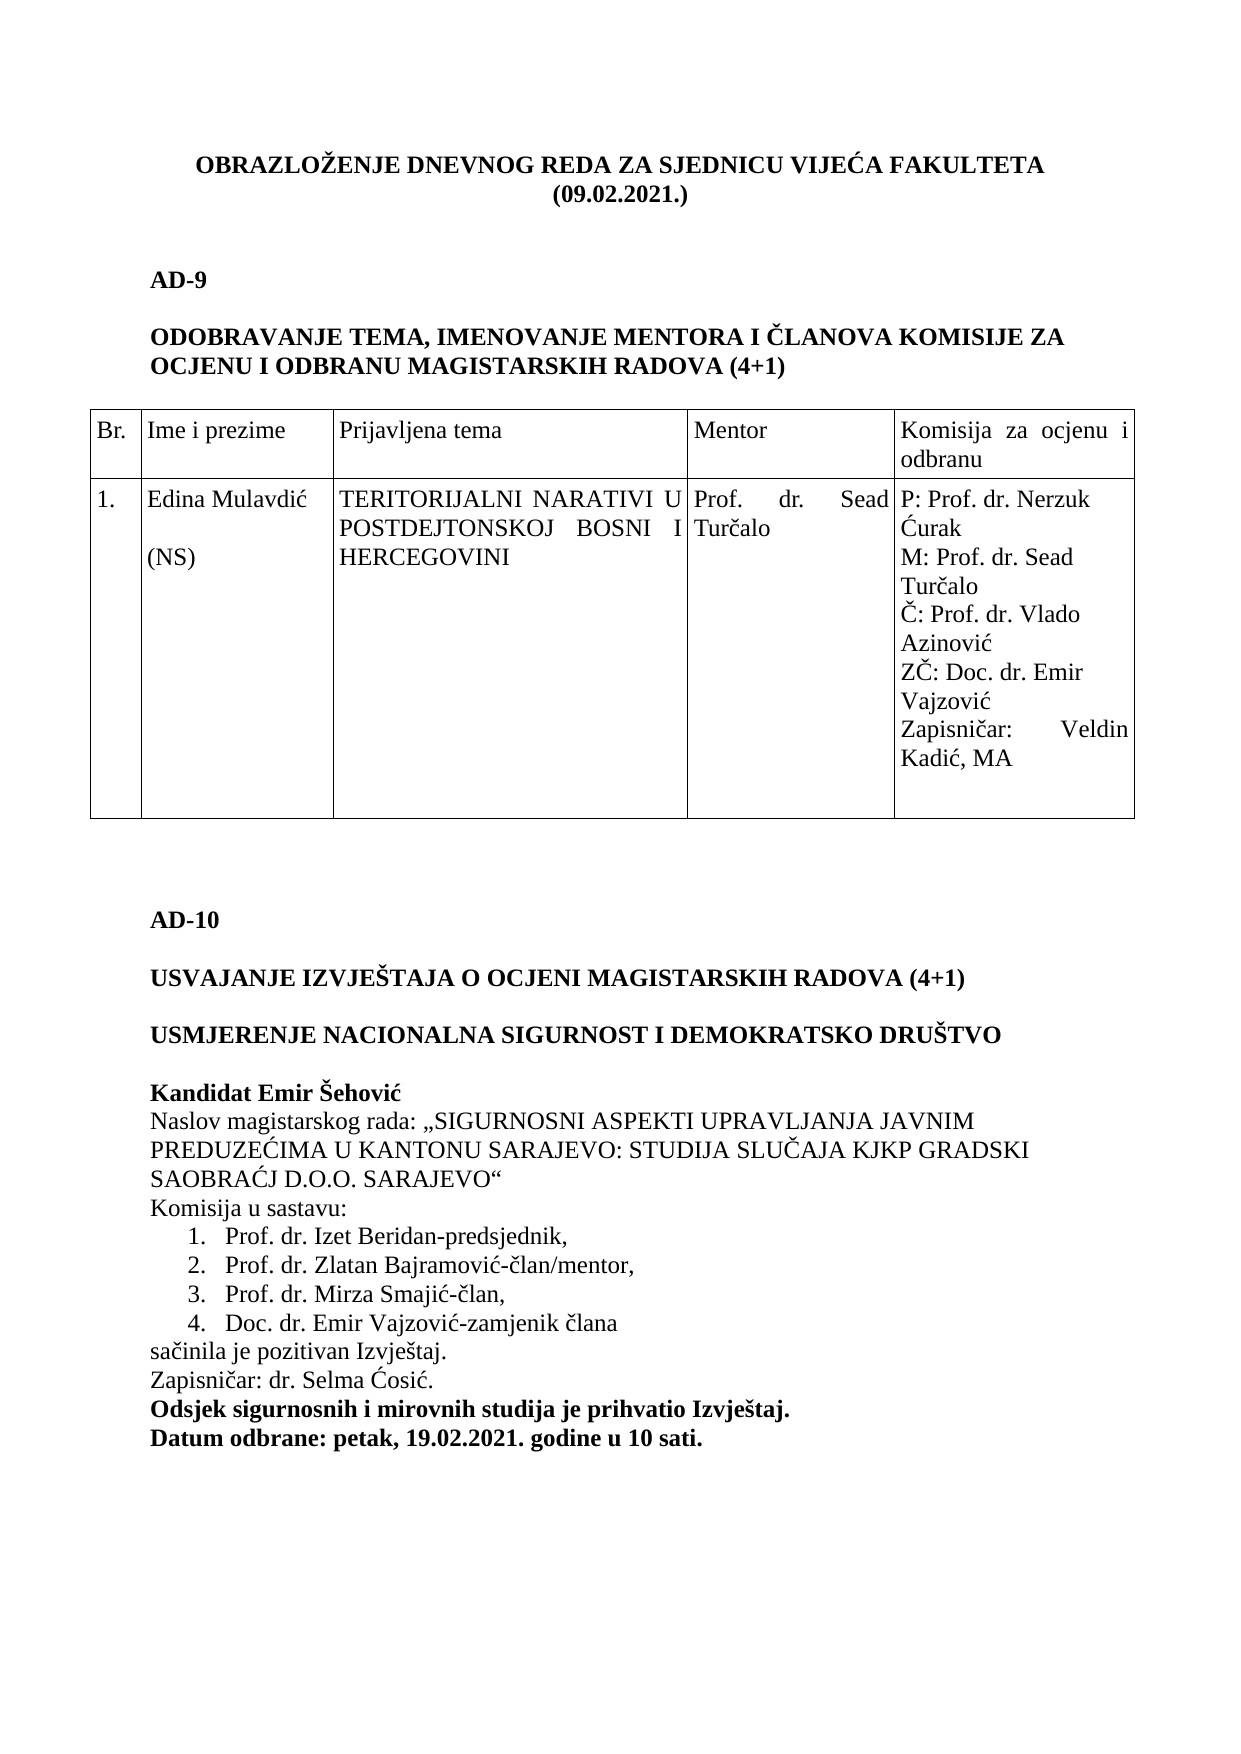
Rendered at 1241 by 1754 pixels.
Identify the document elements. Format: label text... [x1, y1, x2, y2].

text ODOBRAVANJE TEMA, IMENOVANJE MENTORA I ČLANOVA KOMISIJE ZA OCJENU I ODBRANU MAGISTARSKIH RADOVA (4+1) [150, 322, 1090, 380]
list Prof. dr. Izet Beridan-predsjednik, [187, 1221, 1090, 1250]
table_header Komisija za ocjenu i odbranu [895, 410, 1134, 478]
text Zapisničar: dr. Selma Ćosić. [150, 1365, 1090, 1394]
table_cell [334, 778, 687, 818]
text USMJERENJE NACIONALNA SIGURNOST I DEMOKRATSKO DRUŠTVO [150, 1020, 1090, 1049]
text AD-9 [150, 265, 1090, 294]
text sačinila je pozitivan Izvještaj. [150, 1336, 1090, 1365]
table_cell [142, 778, 333, 818]
table_header Ime i prezime [142, 410, 333, 478]
table_cell Prof. dr. Sead Turčalo [688, 479, 894, 778]
text AD-10 [150, 905, 1090, 934]
text OBRAZLOŽENJE DNEVNOG REDA ZA SJEDNICU VIJEĆA FAKULTETA (09.02.2021.) [150, 150, 1090, 207]
list Doc. dr. Emir Vajzović-zamjenik člana [187, 1308, 1090, 1336]
table_cell P: Prof. dr. Nerzuk Ćurak M: Prof. dr. Sead Turčalo Č: Prof. dr. Vlado Azinović ZČ: Doc. dr. Emir Vajzović Zapisničar: Veldin Kadić, MA [895, 479, 1134, 778]
table_cell [688, 778, 894, 818]
table_header Mentor [688, 410, 894, 478]
list Prof. dr. Zlatan Bajramović-član/mentor, [187, 1250, 1090, 1279]
table_cell [91, 778, 141, 818]
text Datum odbrane: petak, 19.02.2021. godine u 10 sati. [150, 1423, 1090, 1451]
table_cell TERITORIJALNI NARATIVI U POSTDEJTONSKOJ BOSNI I HERCEGOVINI [334, 479, 687, 778]
table_cell Edina Mulavdić (NS) [142, 479, 333, 778]
text Kandidat Emir Šehović [150, 1078, 1090, 1106]
text Naslov magistarskog rada: „SIGURNOSNI ASPEKTI UPRAVLJANJA JAVNIM PREDUZEĆIMA U KANTONU SARAJEVO: STUDIJA SLUČAJA KJKP GRADSKI SAOBRAĆJ D.O.O. SARAJEVO“ [150, 1106, 1090, 1193]
list Prof. dr. Mirza Smajić-član, [187, 1279, 1090, 1308]
table_cell 1. [91, 479, 141, 778]
text USVAJANJE IZVJEŠTAJA O OCJENI MAGISTARSKIH RADOVA (4+1) [150, 963, 1090, 991]
table_header Prijavljena tema [334, 410, 687, 478]
table_cell [895, 778, 1134, 818]
text Odsjek sigurnosnih i mirovnih studija je prihvatio Izvještaj. [150, 1394, 1090, 1423]
text Komisija u sastavu: [150, 1193, 1090, 1221]
table_header Br. [91, 410, 141, 478]
